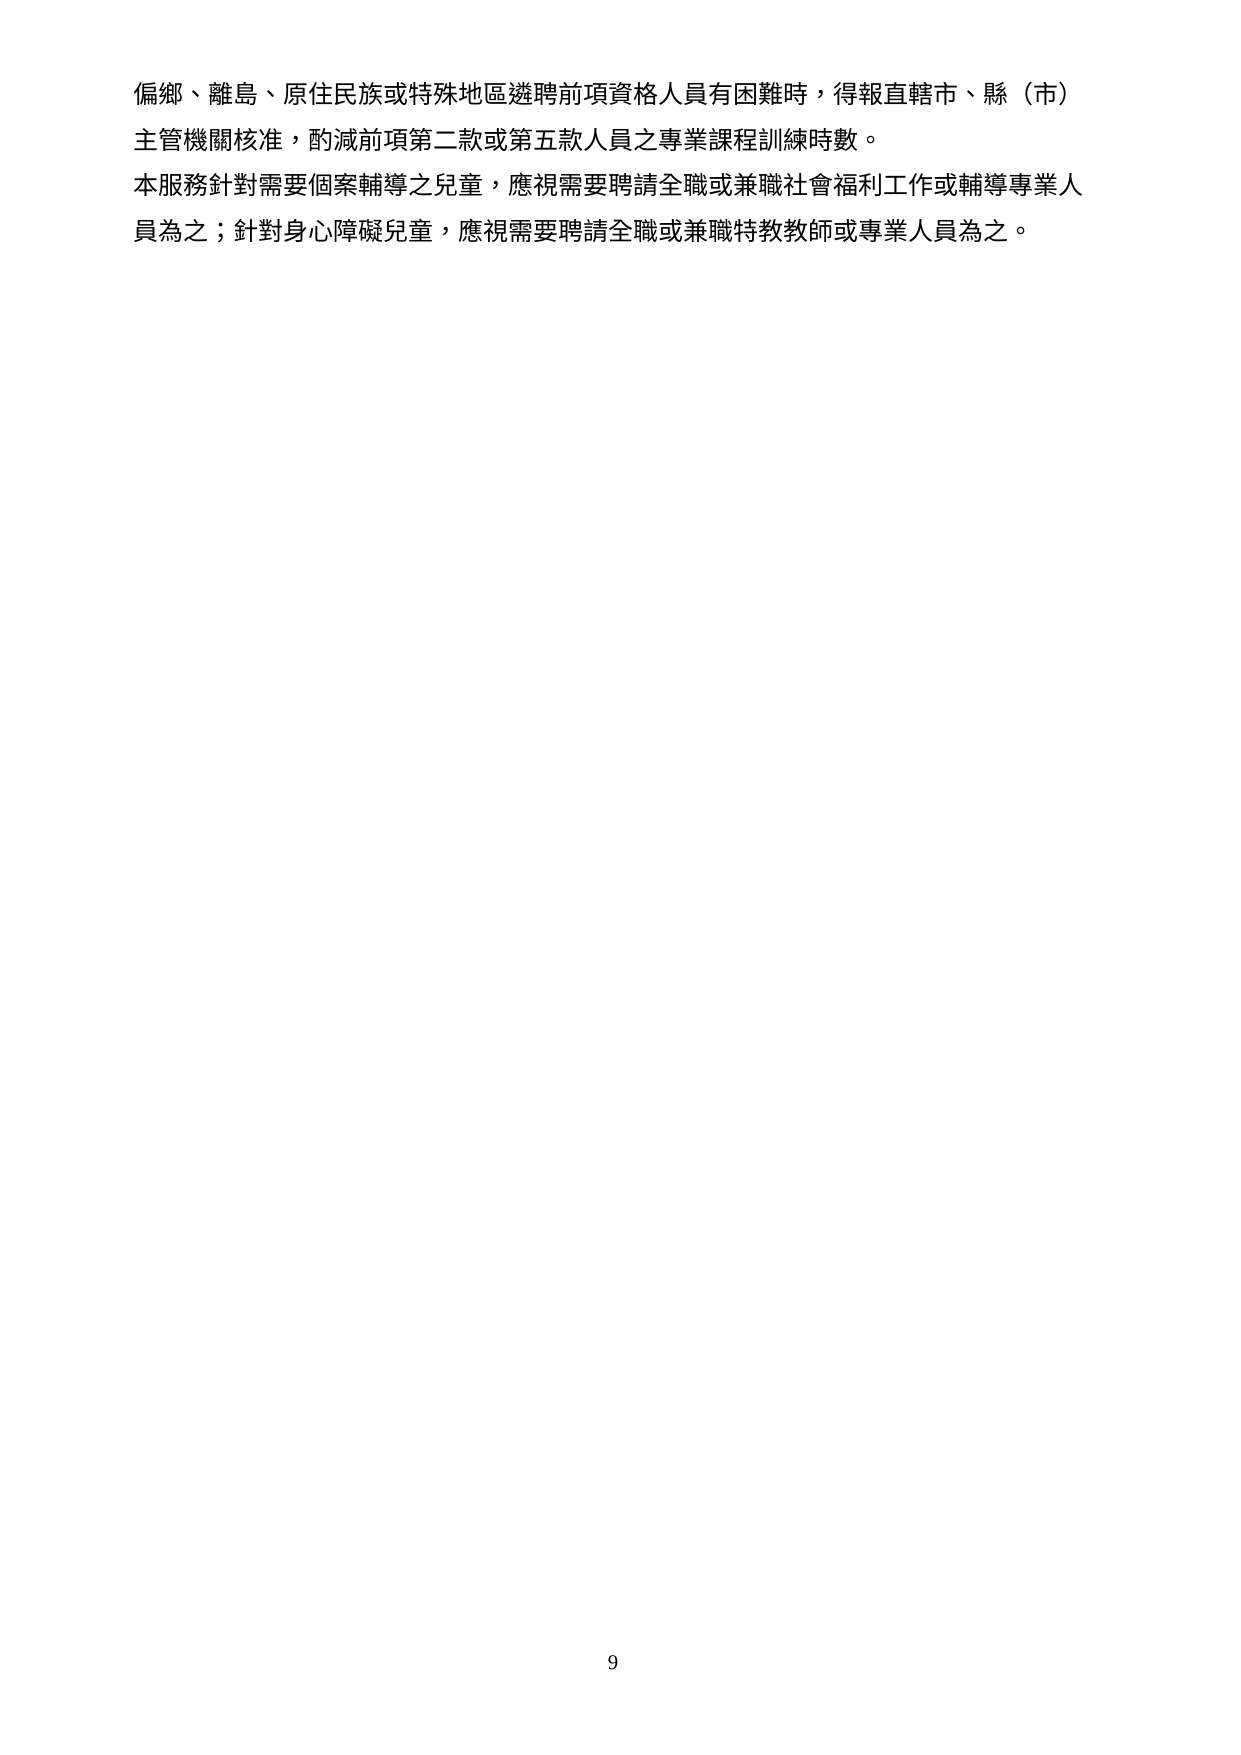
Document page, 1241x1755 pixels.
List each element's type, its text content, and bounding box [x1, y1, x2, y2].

text 偏鄉、離島、原住民族或特殊地區遴聘前項資格人員有困難時，得報直轄市、縣（市）主管機關核准，酌減前項第二款或第五款人員之專業課程訓練時數。 [133, 75, 1093, 157]
text 本服務針對需要個案輔導之兒童，應視需要聘請全職或兼職社會福利工作或輔導專業人員為之；針對身心障礙兒童，應視需要聘請全職或兼職特教教師或專業人員為之。 [133, 166, 1093, 247]
